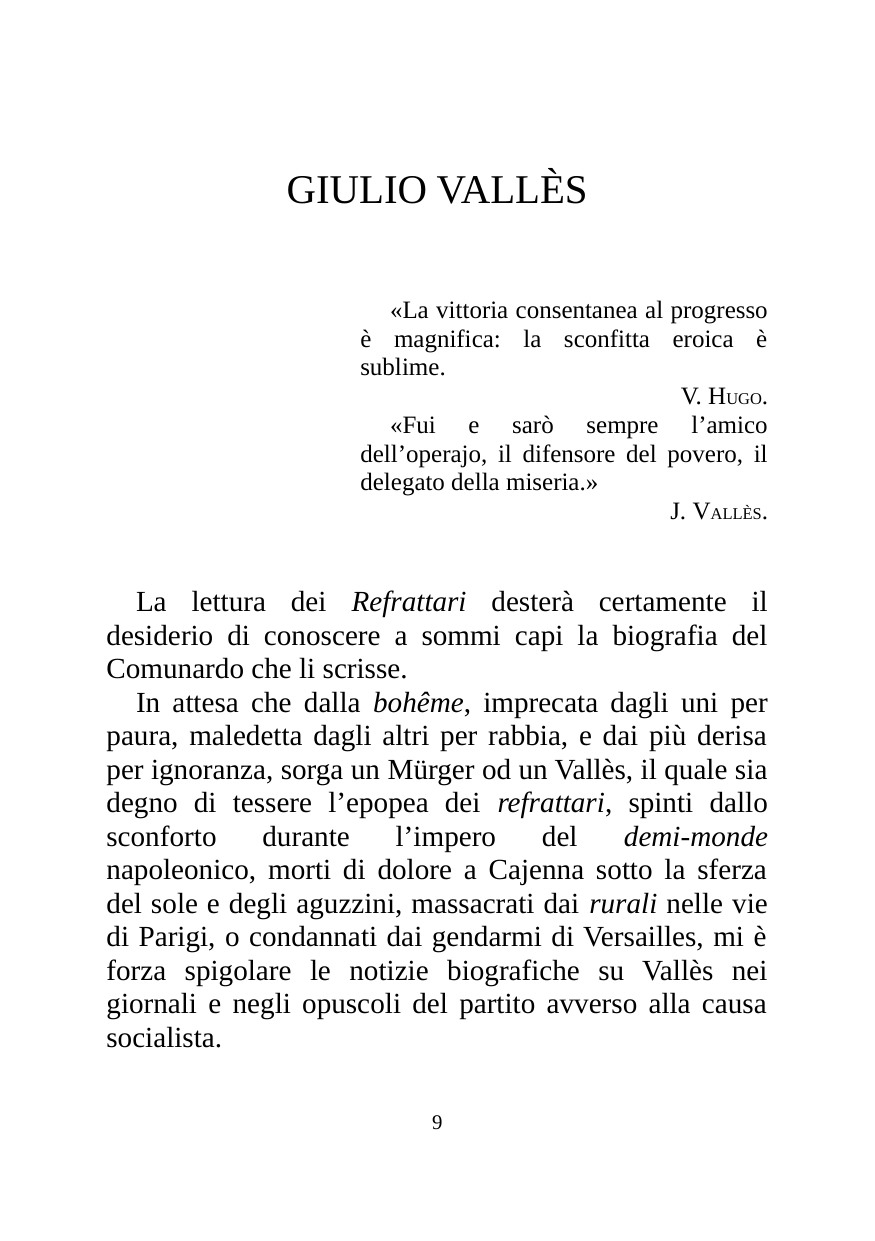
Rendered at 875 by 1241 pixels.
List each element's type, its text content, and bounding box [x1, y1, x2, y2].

text La lettura dei Refrattari desterà certamente il desiderio di conoscere a sommi capi la biografia del Comunardo che li scrisse. [106, 584, 768, 685]
subtitle GIULIO VALLÈS [106, 165, 768, 212]
text J. Vallès. [360, 496, 768, 525]
text «Fui e sarò sempre l’amico dell’operajo, il difensore del povero, il delegato della miseria.» [360, 410, 768, 496]
text V. Hugo. [360, 381, 768, 410]
text «La vittoria consentanea al progresso è magnifica: la sconfitta eroica è sublime. [360, 295, 768, 381]
text In attesa che dalla bohême, imprecata dagli uni per paura, maledetta dagli altri per rabbia, e dai più derisa per ignoranza, sorga un Mürger od un Vallès, il quale sia degno di tessere l’epopea dei refrattari, spinti dallo sconforto durante l’impero del demi-monde napoleonico, morti di dolore a Cajenna sotto la sferza del sole e degli aguzzini, massacrati dai rurali nelle vie di Parigi, o condannati dai gendarmi di Versailles, mi è forza spigolare le notizie biografiche su Vallès nei giornali e negli opuscoli del partito avverso alla causa socialista. [106, 685, 768, 1054]
